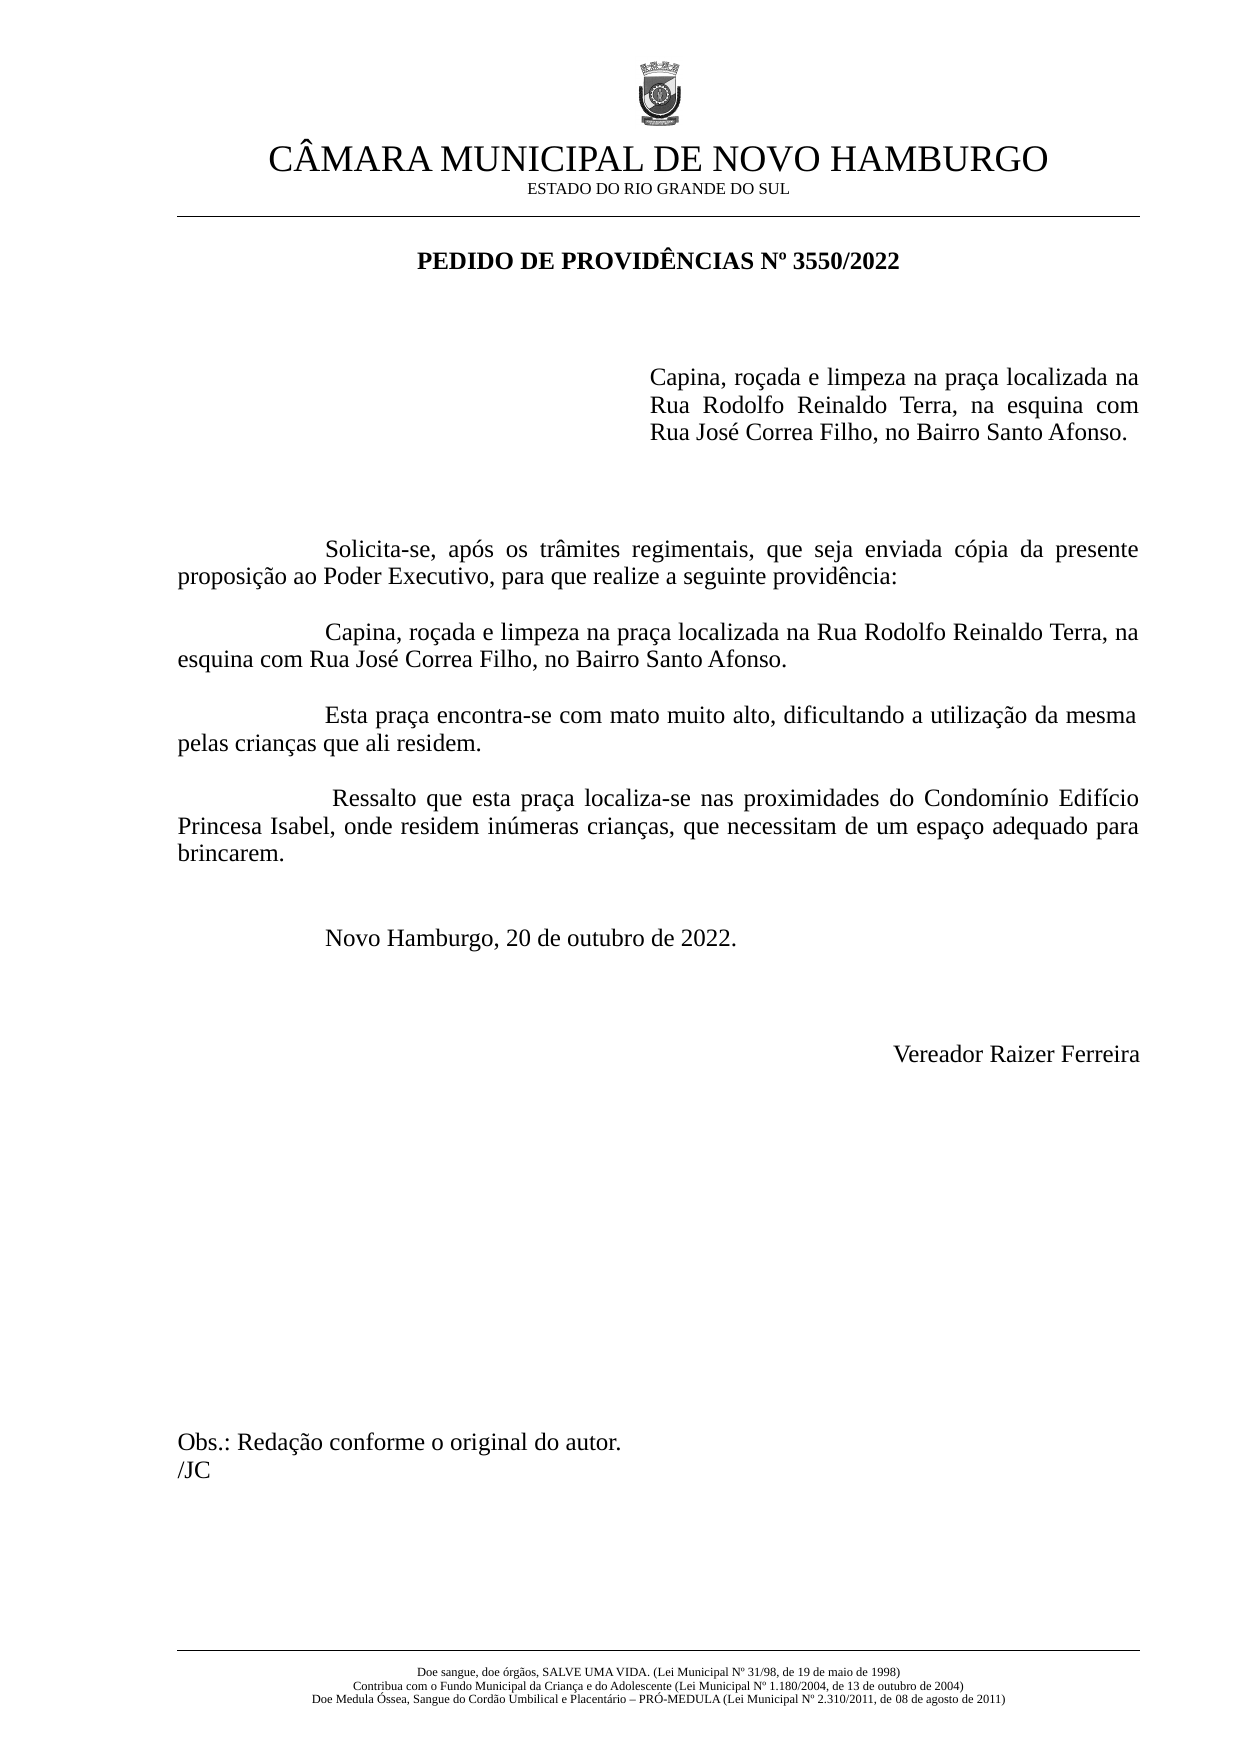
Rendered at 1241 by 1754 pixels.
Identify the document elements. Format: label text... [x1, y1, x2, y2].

text /JC [177, 1456, 1140, 1484]
text PEDIDO DE PROVIDÊNCIAS Nº 3550/2022 [177, 247, 1140, 274]
list Ressalto que esta praça localiza-se nas proximidades do Condomínio Edifício Princesa Isabel, onde residem inúmeras crianças, que necessitam de um espaço adequado para brincarem. [177, 784, 1140, 867]
list Capina, roçada e limpeza na praça localizada na Rua Rodolfo Reinaldo Terra, na esquina com Rua José Correa Filho, no Bairro Santo Afonso. [649, 363, 1140, 446]
list Esta praça encontra-se com mato muito alto, dificultando a utilização da mesma pelas crianças que ali residem. [177, 701, 1140, 756]
text Obs.: Redação conforme o original do autor. [177, 1428, 1140, 1456]
list Capina, roçada e limpeza na praça localizada na Rua Rodolfo Reinaldo Terra, na esquina com Rua José Correa Filho, no Bairro Santo Afonso. [177, 618, 1140, 673]
text Vereador Raizer Ferreira [649, 1041, 1140, 1068]
text Solicita-se, após os trâmites regimentais, que seja enviada cópia da presente proposição ao Poder Executivo, para que realize a seguinte providência: [177, 535, 1140, 590]
text Novo Hamburgo, 20 de outubro de 2022. [177, 924, 1140, 952]
